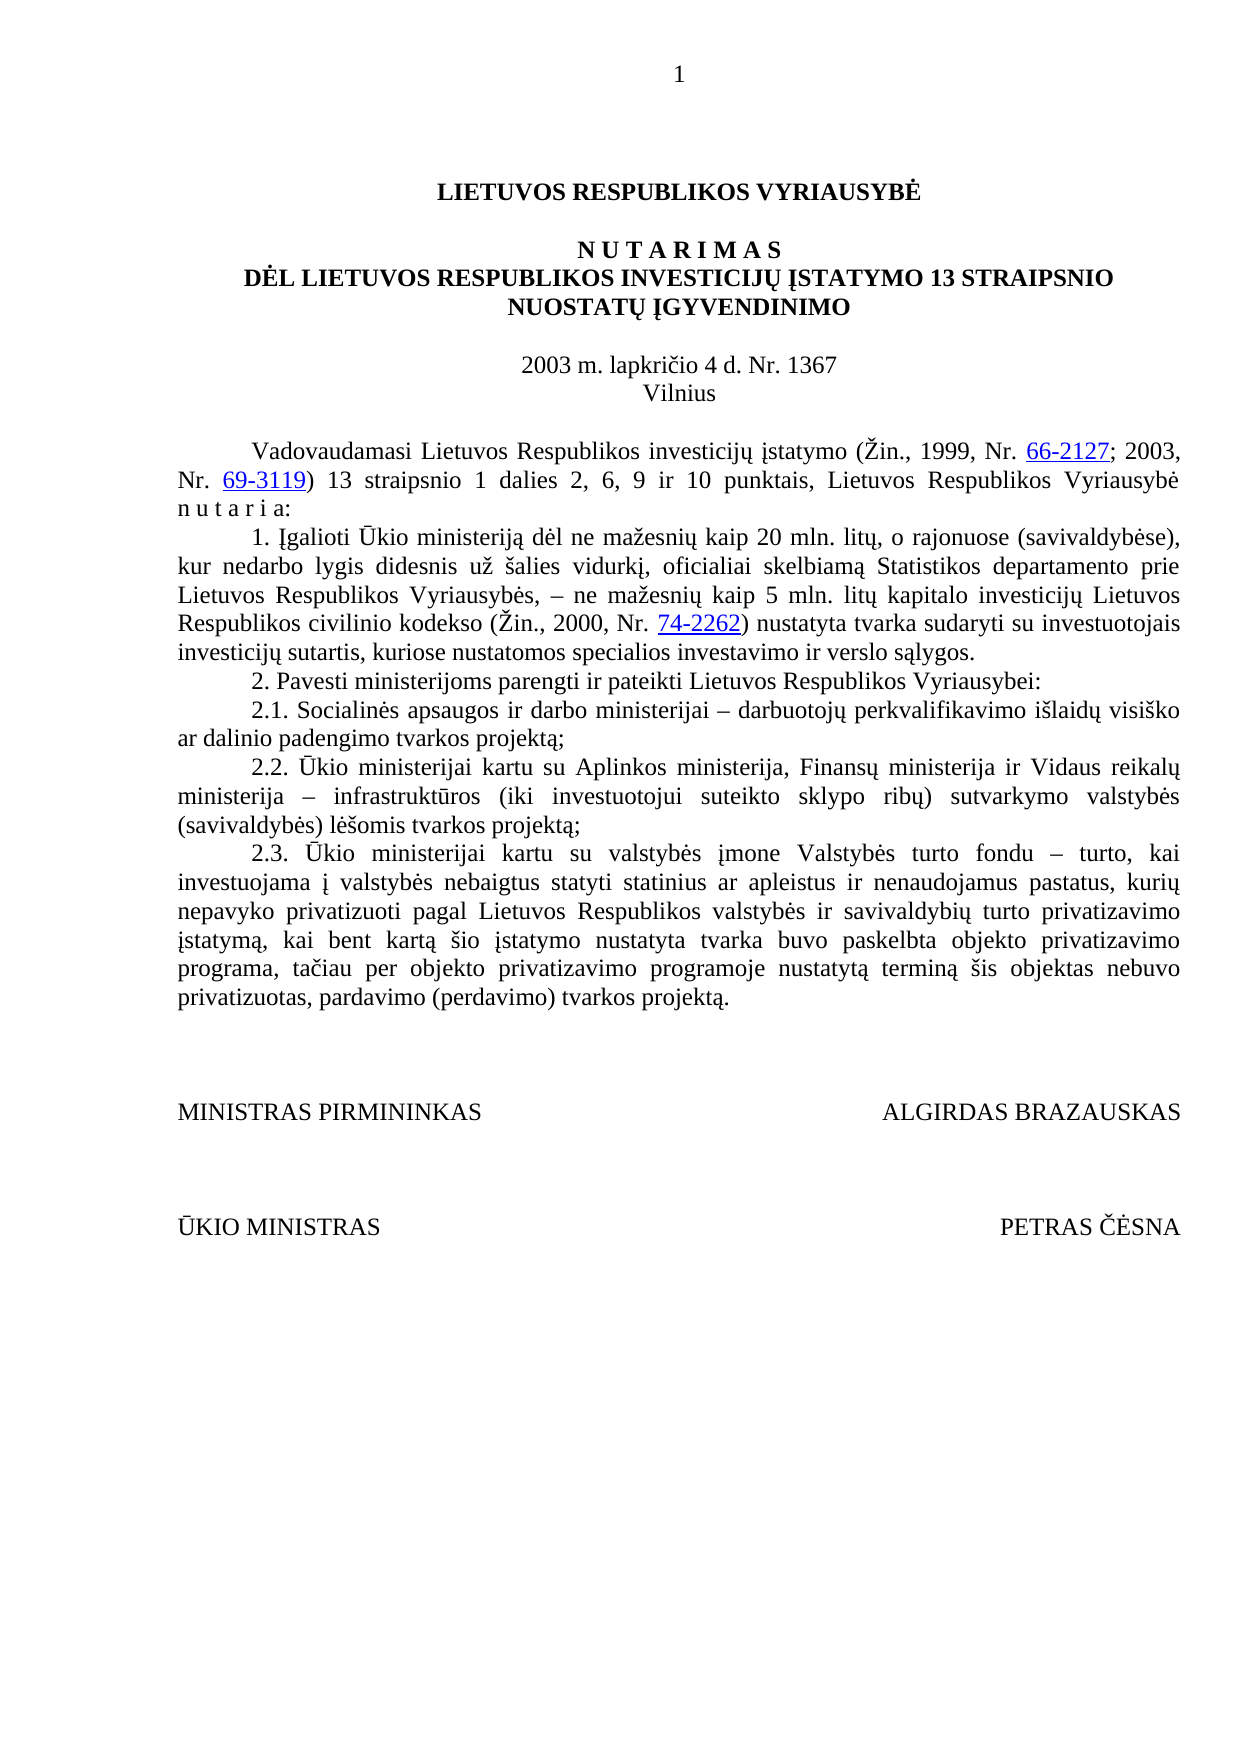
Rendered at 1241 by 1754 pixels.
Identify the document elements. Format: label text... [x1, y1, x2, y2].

text Vilnius [177, 378, 1181, 407]
text 2.3. Ūkio ministerijai kartu su valstybės įmone Valstybės turto fondu – turto, kai investuojama į valstybės nebaigtus statyti statinius ar apleistus ir nenaudojamus pastatus, kurių nepavyko privatizuoti pagal Lietuvos Respublikos valstybės ir savivaldybių turto privatizavimo įstatymą, kai bent kartą šio įstatymo nustatyta tvarka buvo paskelbta objekto privatizavimo programa, tačiau per objekto privatizavimo programoje nustatytą terminą šis objektas nebuvo privatizuotas, pardavimo (perdavimo) tvarkos projektą. [177, 838, 1181, 1011]
text 2.2. Ūkio ministerijai kartu su Aplinkos ministerija, Finansų ministerija ir Vidaus reikalų ministerija – infrastruktūros (iki investuotojui suteikto sklypo ribų) sutvarkymo valstybės (savivaldybės) lėšomis tvarkos projektą; [177, 752, 1181, 838]
text 2.1. Socialinės apsaugos ir darbo ministerijai – darbuotojų perkvalifikavimo išlaidų visiško ar dalinio padengimo tvarkos projektą; [177, 695, 1181, 752]
text MINISTRAS PIRMININKAS ALGIRDAS BRAZAUSKAS [177, 1097, 1181, 1126]
text 1. Įgalioti Ūkio ministeriją dėl ne mažesnių kaip 20 mln. litų, o rajonuose (savivaldybėse), kur nedarbo lygis didesnis už šalies vidurkį, oficialiai skelbiamą Statistikos departamento prie Lietuvos Respublikos Vyriausybės, – ne mažesnių kaip 5 mln. litų kapitalo investicijų Lietuvos Respublikos civilinio kodekso (Žin., 2000, Nr. 74-2262) nustatyta tvarka sudaryti su investuotojais investicijų sutartis, kuriose nustatomos specialios investavimo ir verslo sąlygos. [177, 522, 1181, 666]
text LIETUVOS RESPUBLIKOS VYRIAUSYBĖ [177, 177, 1181, 206]
text ŪKIO MINISTRAS PETRAS ČĖSNA [177, 1212, 1181, 1241]
text 2. Pavesti ministerijoms parengti ir pateikti Lietuvos Respublikos Vyriausybei: [177, 666, 1181, 695]
text DĖL LIETUVOS RESPUBLIKOS INVESTICIJŲ ĮSTATYMO 13 STRAIPSNIO NUOSTATŲ ĮGYVENDINIMO [177, 263, 1181, 321]
text 2003 m. lapkričio 4 d. Nr. 1367 [177, 350, 1181, 378]
text Vadovaudamasi Lietuvos Respublikos investicijų įstatymo (Žin., 1999, Nr. 66-2127; 2003, Nr. 69-3119) 13 straipsnio 1 dalies 2, 6, 9 ir 10 punktais, Lietuvos Respublikos Vyriausybė nutaria: [177, 436, 1181, 522]
text N U T A R I M A S [177, 235, 1181, 263]
